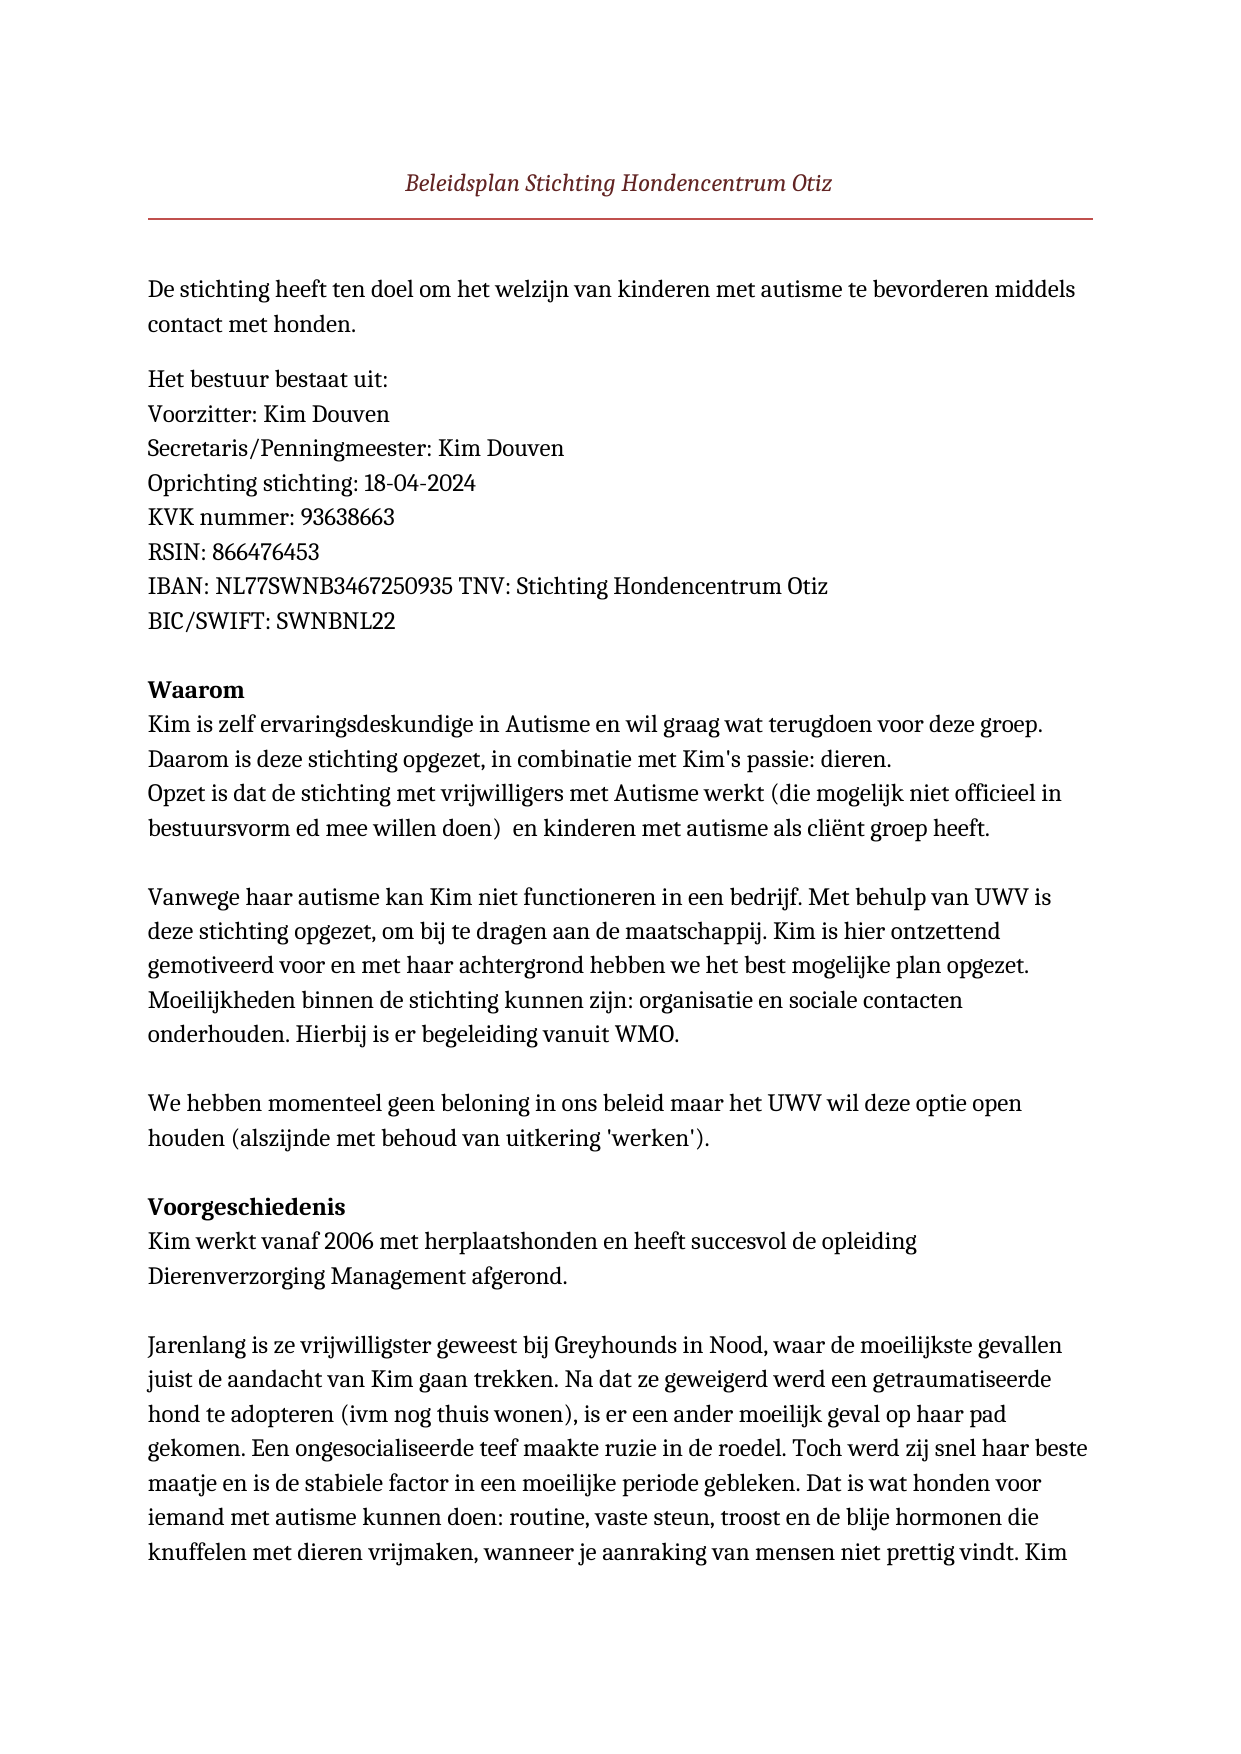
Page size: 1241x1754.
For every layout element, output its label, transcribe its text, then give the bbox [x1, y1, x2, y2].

text Kim werkt vanaf 2006 met herplaatshonden en heeft succesvol de opleiding Dierenverzorging Management afgerond. [148, 1227, 1093, 1290]
text Oprichting stichting: 18-04-2024 [148, 469, 1093, 497]
text Moeilijkheden binnen de stichting kunnen zijn: organisatie en sociale contacten onderhouden. Hierbij is er begeleiding vanuit WMO. [148, 986, 1093, 1049]
text RSIN: 866476453 [148, 538, 1093, 566]
text Opzet is dat de stichting met vrijwilligers met Autisme werkt (die mogelijk niet officieel in bestuursvorm ed mee willen doen) en kinderen met autisme als cliënt groep heeft. [148, 779, 1093, 842]
text Kim is zelf ervaringsdeskundige in Autisme en wil graag wat terugdoen voor deze groep. Daarom is deze stichting opgezet, in combinatie met Kim's passie: dieren. [148, 710, 1093, 773]
text Jarenlang is ze vrijwilligster geweest bij Greyhounds in Nood, waar de moeilijkste gevallen juist de aandacht van Kim gaan trekken. Na dat ze geweigerd werd een getraumatiseerde hond te adopteren (ivm nog thuis wonen), is er een ander moeilijk geval op haar pad gekomen. Een ongesocialiseerde teef maakte ruzie in de roedel. Toch werd zij snel haar beste maatje en is de stabiele factor in een moeilijke periode gebleken. Dat is wat honden voor iemand met autisme kunnen doen: routine, vaste steun, troost en de blije hormonen die knuffelen met dieren vrijmaken, wanneer je aanraking van mensen niet prettig vindt. Kim [148, 1331, 1093, 1566]
text Voorzitter: Kim Douven [148, 400, 1093, 428]
text Secretaris/Penningmeester: Kim Douven [148, 434, 1093, 463]
text Het bestuur bestaat uit: [148, 365, 1093, 394]
text Waarom [148, 676, 1093, 704]
text De stichting heeft ten doel om het welzijn van kinderen met autisme te bevorderen middels contact met honden. [148, 275, 1093, 339]
text Voorgeschiedenis [148, 1193, 1093, 1221]
text KVK nummer: 93638663 [148, 503, 1093, 532]
text BIC/SWIFT: SWNBNL22 [148, 607, 1093, 635]
text IBAN: NL77SWNB3467250935 TNV: Stichting Hondencentrum Otiz [148, 572, 1093, 601]
subtitle Beleidsplan Stichting Hondencentrum Otiz [148, 168, 1093, 218]
text Vanwege haar autisme kan Kim niet functioneren in een bedrijf. Met behulp van UWV is deze stichting opgezet, om bij te dragen aan de maatschappij. Kim is hier ontzettend gemotiveerd voor en met haar achtergrond hebben we het best mogelijke plan opgezet. [148, 882, 1093, 980]
text We hebben momenteel geen beloning in ons beleid maar het UWV wil deze optie open houden (alszijnde met behoud van uitkering 'werken'). [148, 1089, 1093, 1152]
